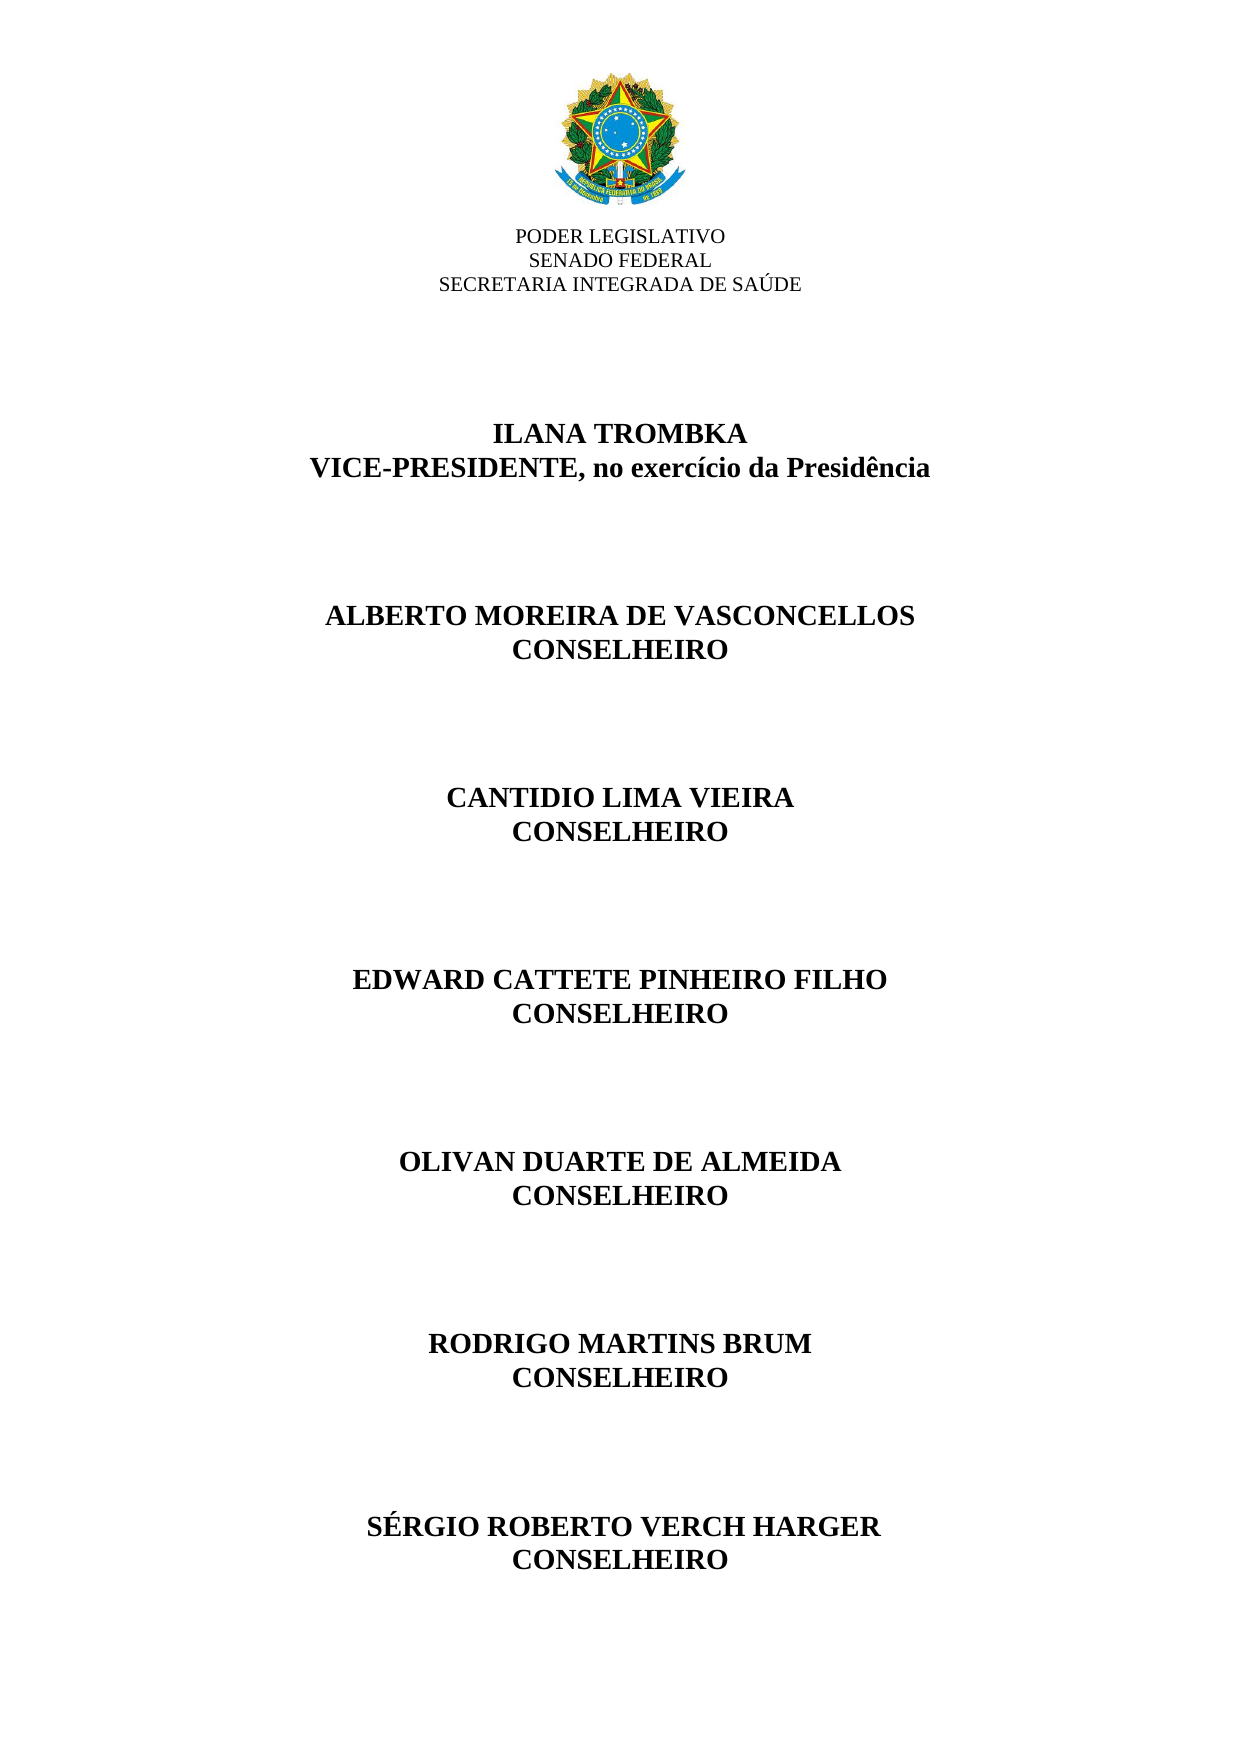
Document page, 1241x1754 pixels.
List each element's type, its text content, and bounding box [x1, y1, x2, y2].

text CONSELHEIRO [177, 814, 1063, 847]
text SÉRGIO ROBERTO VERCH HARGER [177, 1509, 1063, 1542]
text CANTIDIO LIMA VIEIRA [177, 780, 1063, 814]
text CONSELHEIRO [177, 1542, 1063, 1576]
text ILANA TROMBKA [177, 416, 1063, 450]
text CONSELHEIRO [177, 996, 1063, 1029]
text CONSELHEIRO [177, 632, 1063, 665]
text VICE-PRESIDENTE, no exercício da Presidência [177, 450, 1063, 483]
text OLIVAN DUARTE DE ALMEIDA [177, 1144, 1063, 1178]
text ALBERTO MOREIRA DE VASCONCELLOS [177, 598, 1063, 632]
text EDWARD CATTETE PINHEIRO FILHO [177, 962, 1063, 996]
text RODRIGO MARTINS BRUM [177, 1327, 1063, 1360]
text CONSELHEIRO [177, 1178, 1063, 1212]
text CONSELHEIRO [177, 1360, 1063, 1394]
